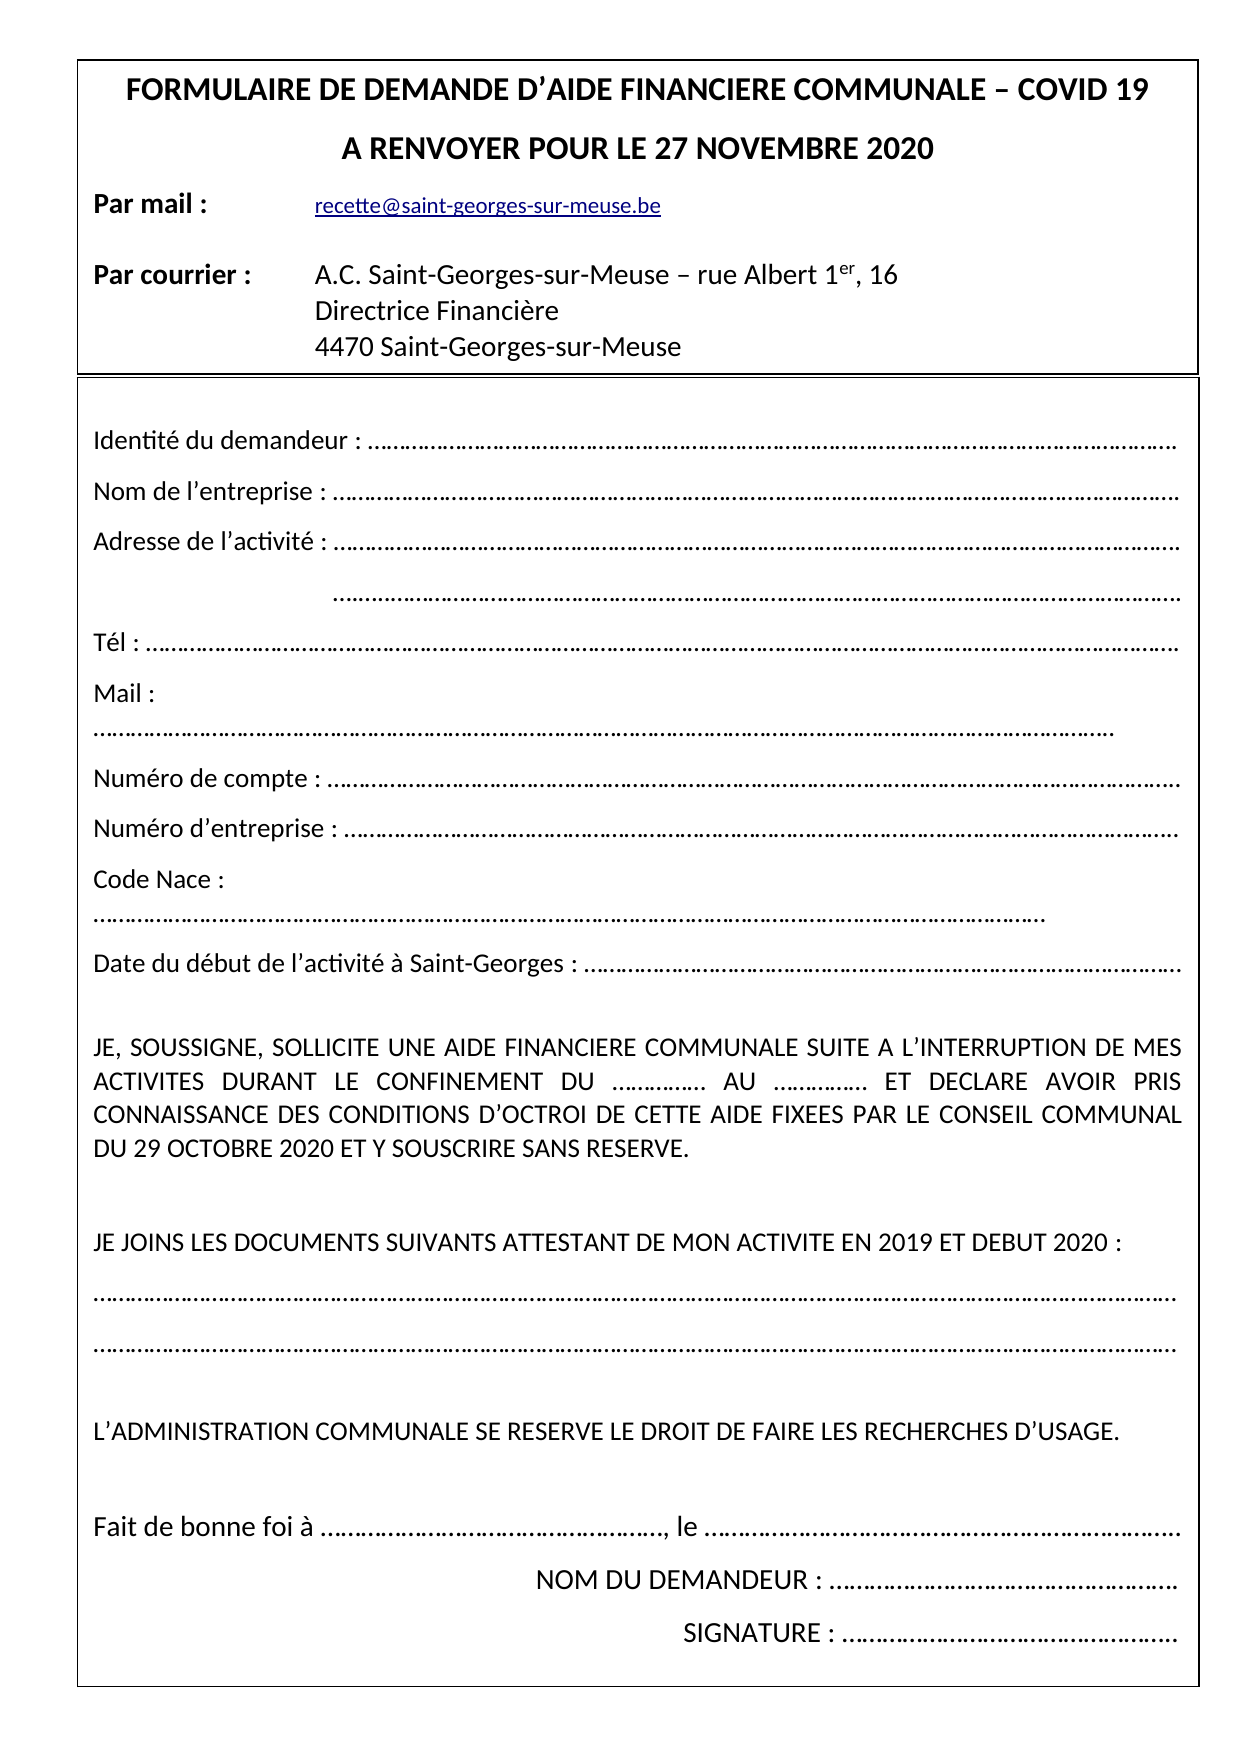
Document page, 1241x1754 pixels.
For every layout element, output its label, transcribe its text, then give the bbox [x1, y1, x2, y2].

text JE JOINS LES DOCUMENTS SUIVANTS ATTESTANT DE MON ACTIVITE EN 2019 ET DEBUT 2020 : [93, 1225, 1183, 1258]
text FORMULAIRE DE DEMANDE D’AIDE FINANCIERE COMMUNALE – COVID 19 [93, 68, 1182, 109]
text Date du début de l’activité à Saint-Georges : …………………………………………………………………………………… [93, 947, 1183, 980]
text Par courrier : A.C. Saint-Georges-sur-Meuse – rue Albert 1er, 16 [93, 256, 1182, 292]
text Par mail : recette@saint-georges-sur-meuse.be [93, 185, 1182, 221]
text 4470 Saint-Georges-sur-Meuse [314, 328, 1182, 363]
text ………………………………………………………………………………………………………………………………………………………… [93, 1276, 1183, 1309]
text Numéro de compte : ……………………………………………………………………………………………………………………….. [93, 761, 1183, 794]
text Numéro d’entreprise : …………………………………………………………………………………………………………………….. [93, 811, 1183, 844]
text Directrice Financière [93, 292, 1182, 328]
text Adresse de l’activité : ………………………………………………………………………………………………………………………. [93, 524, 1183, 557]
text ….…..………………………………………………………………………………………………………………. [93, 575, 1183, 608]
text Identité du demandeur : …………………………………………………………………………………………………………………. [93, 423, 1183, 456]
text Fait de bonne foi à ……………………………………………, le …………………………………………………………….. [93, 1508, 1183, 1543]
text SIGNATURE : ………………………………………….. [93, 1614, 1183, 1650]
text NOM DU DEMANDEUR : ……………………………………………. [93, 1561, 1183, 1597]
text Code Nace : ……………………………………………………………………………………………………………………………………… [93, 862, 1183, 929]
text A RENVOYER POUR LE 27 NOVEMBRE 2020 [93, 127, 1182, 167]
text Mail : ……………………………………………………………………………………………………………………………………………….. [93, 676, 1183, 743]
text L’ADMINISTRATION COMMUNALE SE RESERVE LE DROIT DE FAIRE LES RECHERCHES D’USAGE. [93, 1414, 1183, 1447]
text Nom de l’entreprise : ………………………………………………………………………………………………………………………. [93, 474, 1183, 507]
text JE, SOUSSIGNE, SOLLICITE UNE AIDE FINANCIERE COMMUNALE SUITE A L’INTERRUPTION DE MES ACTIVITES DURANT LE CONFINEMENT DU …………… AU …………… ET DECLARE AVOIR PRIS CONNAISSANCE DES CONDITIONS D’OCTROI DE CETTE AIDE FIXEES PAR LE CONSEIL COMMUNAL DU 29 OCTOBRE 2020 ET Y SOUSCRIRE SANS RESERVE. [93, 1030, 1183, 1164]
text ………………………………………………………………………………………………………………………………………………………… [93, 1326, 1183, 1359]
text Tél : …………………………………………………………………………………………………………………………………………………. [93, 626, 1183, 659]
